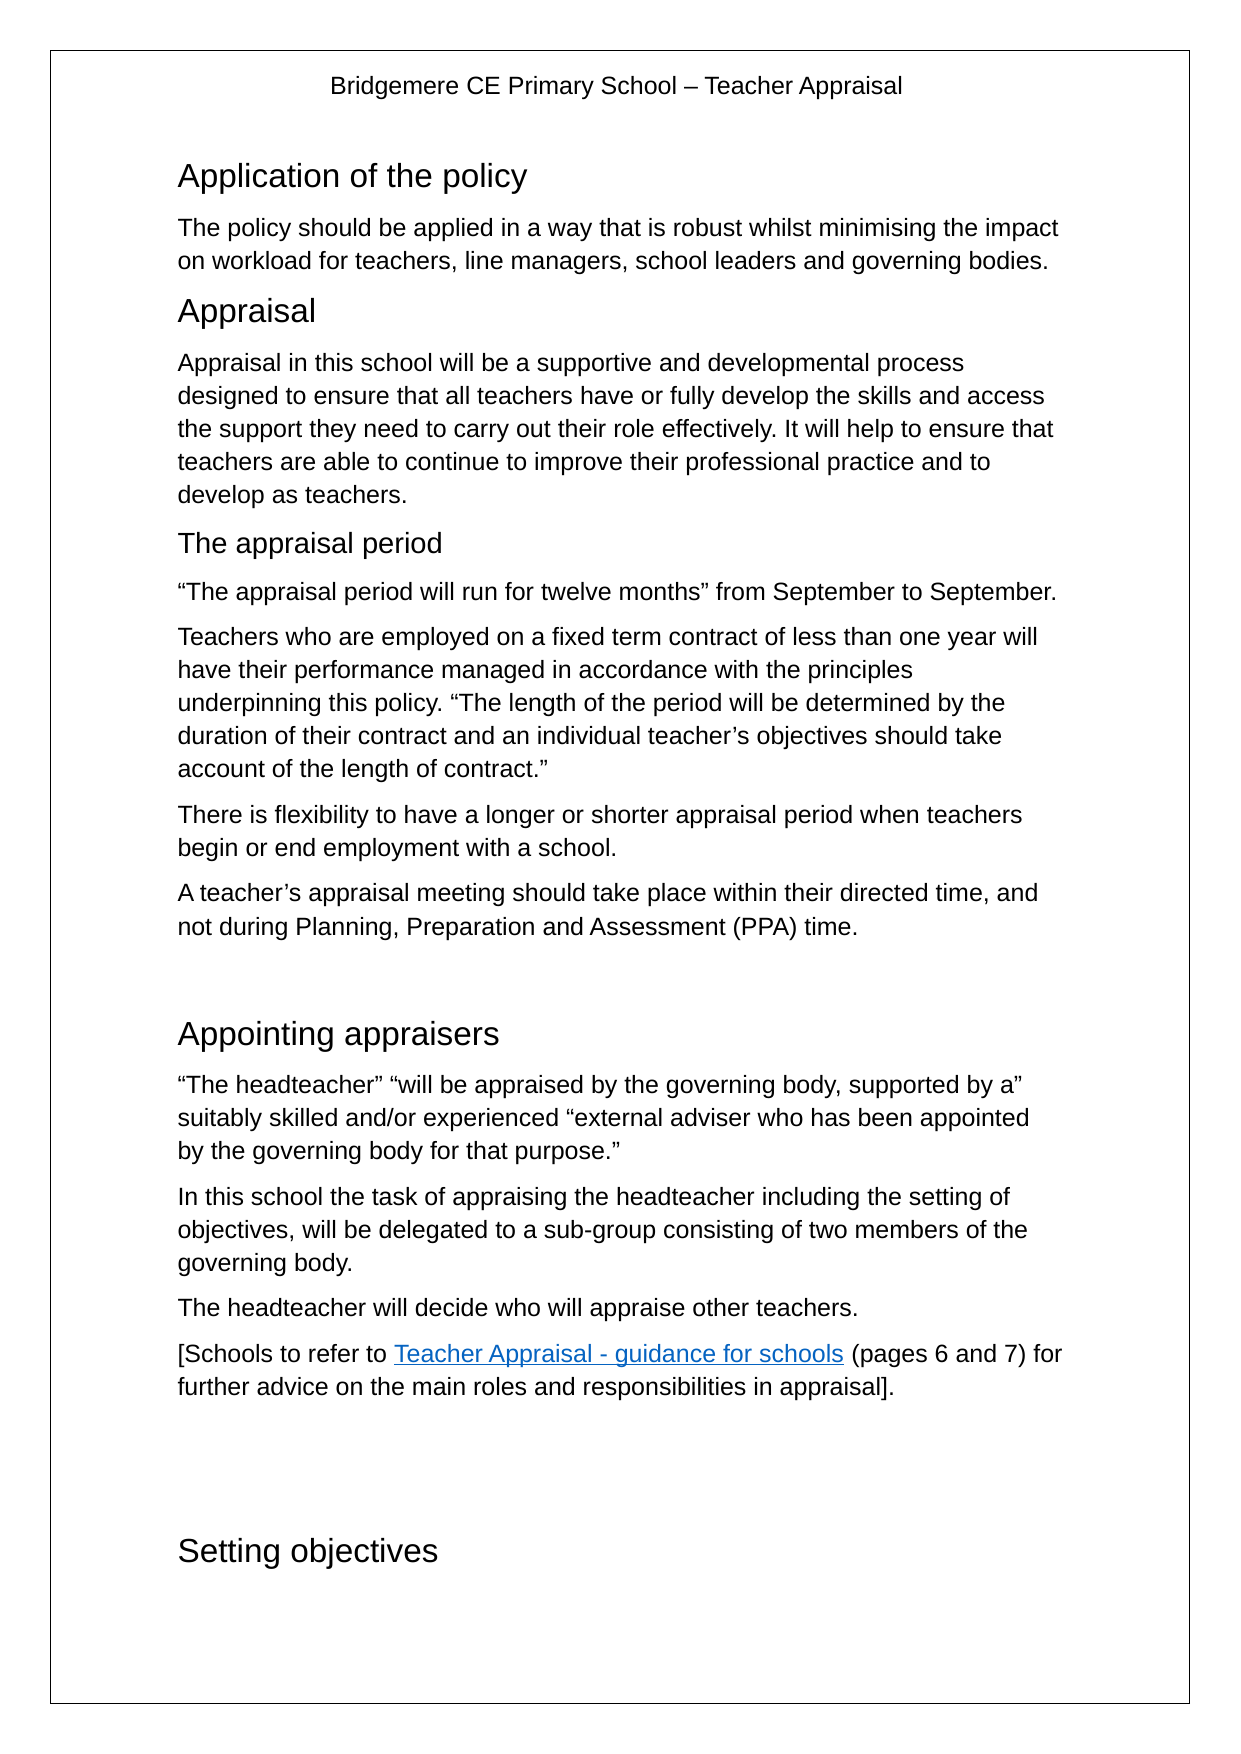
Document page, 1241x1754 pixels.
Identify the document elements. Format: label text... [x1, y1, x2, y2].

text The policy should be applied in a way that is robust whilst minimising the impact on workload for teachers, line managers, school leaders and governing bodies. [177, 213, 1063, 275]
text Appraisal [177, 291, 1063, 330]
text Appraisal in this school will be a supportive and developmental process designed to ensure that all teachers have or fully develop the skills and access the support they need to carry out their role effectively. It will help to ensure that teachers are able to continue to improve their professional practice and to develop as teachers. [177, 348, 1063, 509]
text [Schools to refer to Teacher Appraisal - guidance for schools (pages 6 and 7) for further advice on the main roles and responsibilities in appraisal]. [177, 1339, 1063, 1401]
text The headteacher will decide who will appraise other teachers. [177, 1293, 1063, 1322]
text “The appraisal period will run for twelve months” from September to September. [177, 577, 1063, 606]
text The appraisal period [177, 526, 1063, 559]
text A teacher’s appraisal meeting should take place within their directed time, and not during Planning, Preparation and Assessment (PPA) time. [177, 878, 1063, 940]
text Application of the policy [177, 156, 1063, 195]
text In this school the task of appraising the headteacher including the setting of objectives, will be delegated to a sub-group consisting of two members of the governing body. [177, 1182, 1063, 1277]
text Setting objectives [177, 1531, 1063, 1569]
text Appointing appraisers [177, 1014, 1063, 1052]
text “The headteacher” “will be appraised by the governing body, supported by a” suitably skilled and/or experienced “external adviser who has been appointed by the governing body for that purpose.” [177, 1070, 1063, 1165]
text There is flexibility to have a longer or shorter appraisal period when teachers begin or end employment with a school. [177, 800, 1063, 862]
text Teachers who are employed on a fixed term contract of less than one year will have their performance managed in accordance with the principles underpinning this policy. “The length of the period will be determined by the duration of their contract and an individual teacher’s objectives should take account of the length of contract.” [177, 622, 1063, 783]
